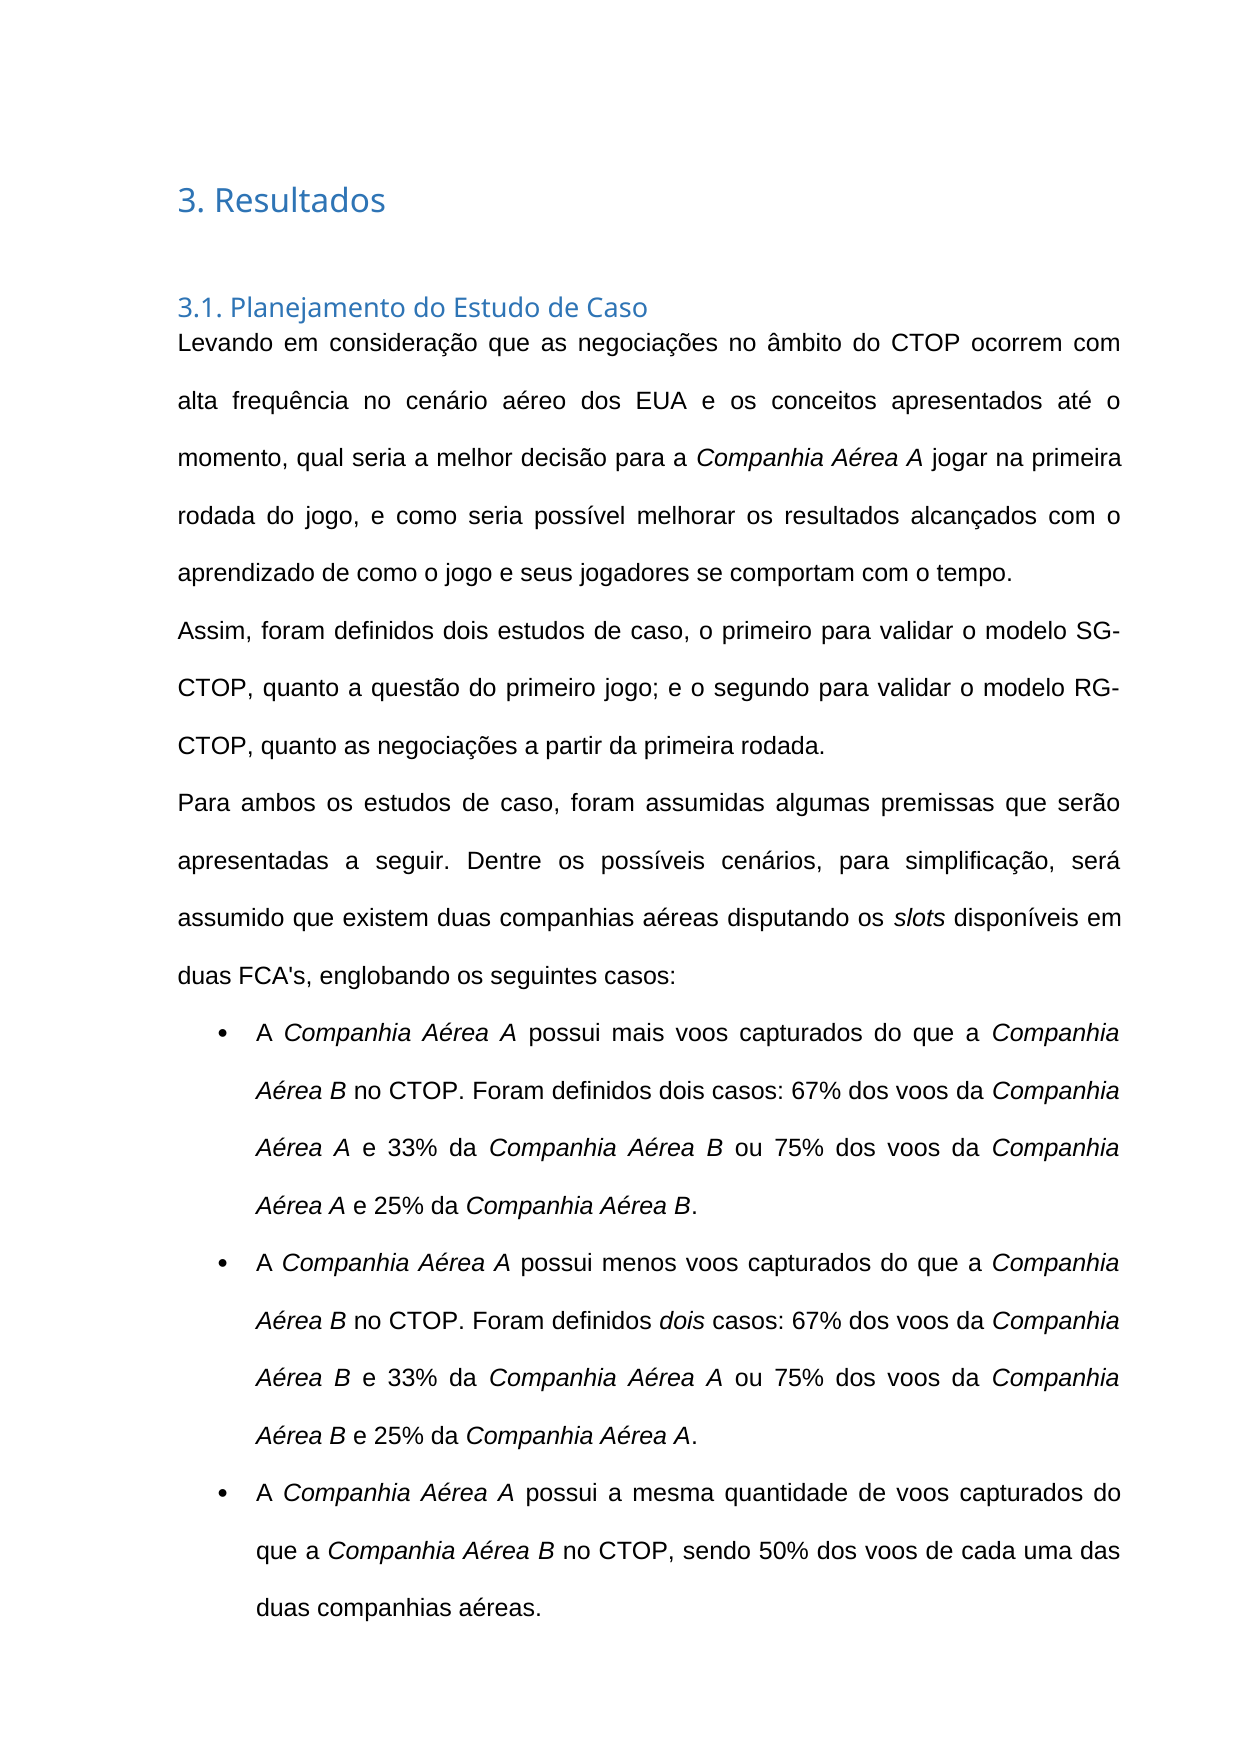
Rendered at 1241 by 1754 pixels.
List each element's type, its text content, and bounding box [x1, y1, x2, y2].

subtitle 3. Resultados [177, 177, 1122, 223]
text Para ambos os estudos de caso, foram assumidas algumas premissas que serão apresentadas a seguir. Dentre os possíveis cenários, para simplificação, será assumido que existem duas companhias aéreas disputando os slots disponíveis em duas FCA's, englobando os seguintes casos: [177, 788, 1122, 989]
list A Companhia Aérea A possui a mesma quantidade de voos capturados do que a Companhia Aérea B no CTOP, sendo 50% dos voos de cada uma das duas companhias aéreas. [218, 1478, 1122, 1622]
list A Companhia Aérea A possui mais voos capturados do que a Companhia Aérea B no CTOP. Foram definidos dois casos: 67% dos voos da Companhia Aérea A e 33% da Companhia Aérea B ou 75% dos voos da Companhia Aérea A e 25% da Companhia Aérea B. [218, 1018, 1122, 1219]
subtitle 3.1. Planejamento do Estudo de Caso [177, 289, 1122, 326]
text Levando em consideração que as negociações no âmbito do CTOP ocorrem com alta frequência no cenário aéreo dos EUA e os conceitos apresentados até o momento, qual seria a melhor decisão para a Companhia Aérea A jogar na primeira rodada do jogo, e como seria possível melhorar os resultados alcançados com o aprendizado de como o jogo e seus jogadores se comportam com o tempo. [177, 328, 1122, 587]
text Assim, foram definidos dois estudos de caso, o primeiro para validar o modelo SG-CTOP, quanto a questão do primeiro jogo; e o segundo para validar o modelo RG-CTOP, quanto as negociações a partir da primeira rodada. [177, 616, 1122, 759]
list A Companhia Aérea A possui menos voos capturados do que a Companhia Aérea B no CTOP. Foram definidos dois casos: 67% dos voos da Companhia Aérea B e 33% da Companhia Aérea A ou 75% dos voos da Companhia Aérea B e 25% da Companhia Aérea A. [218, 1248, 1122, 1449]
